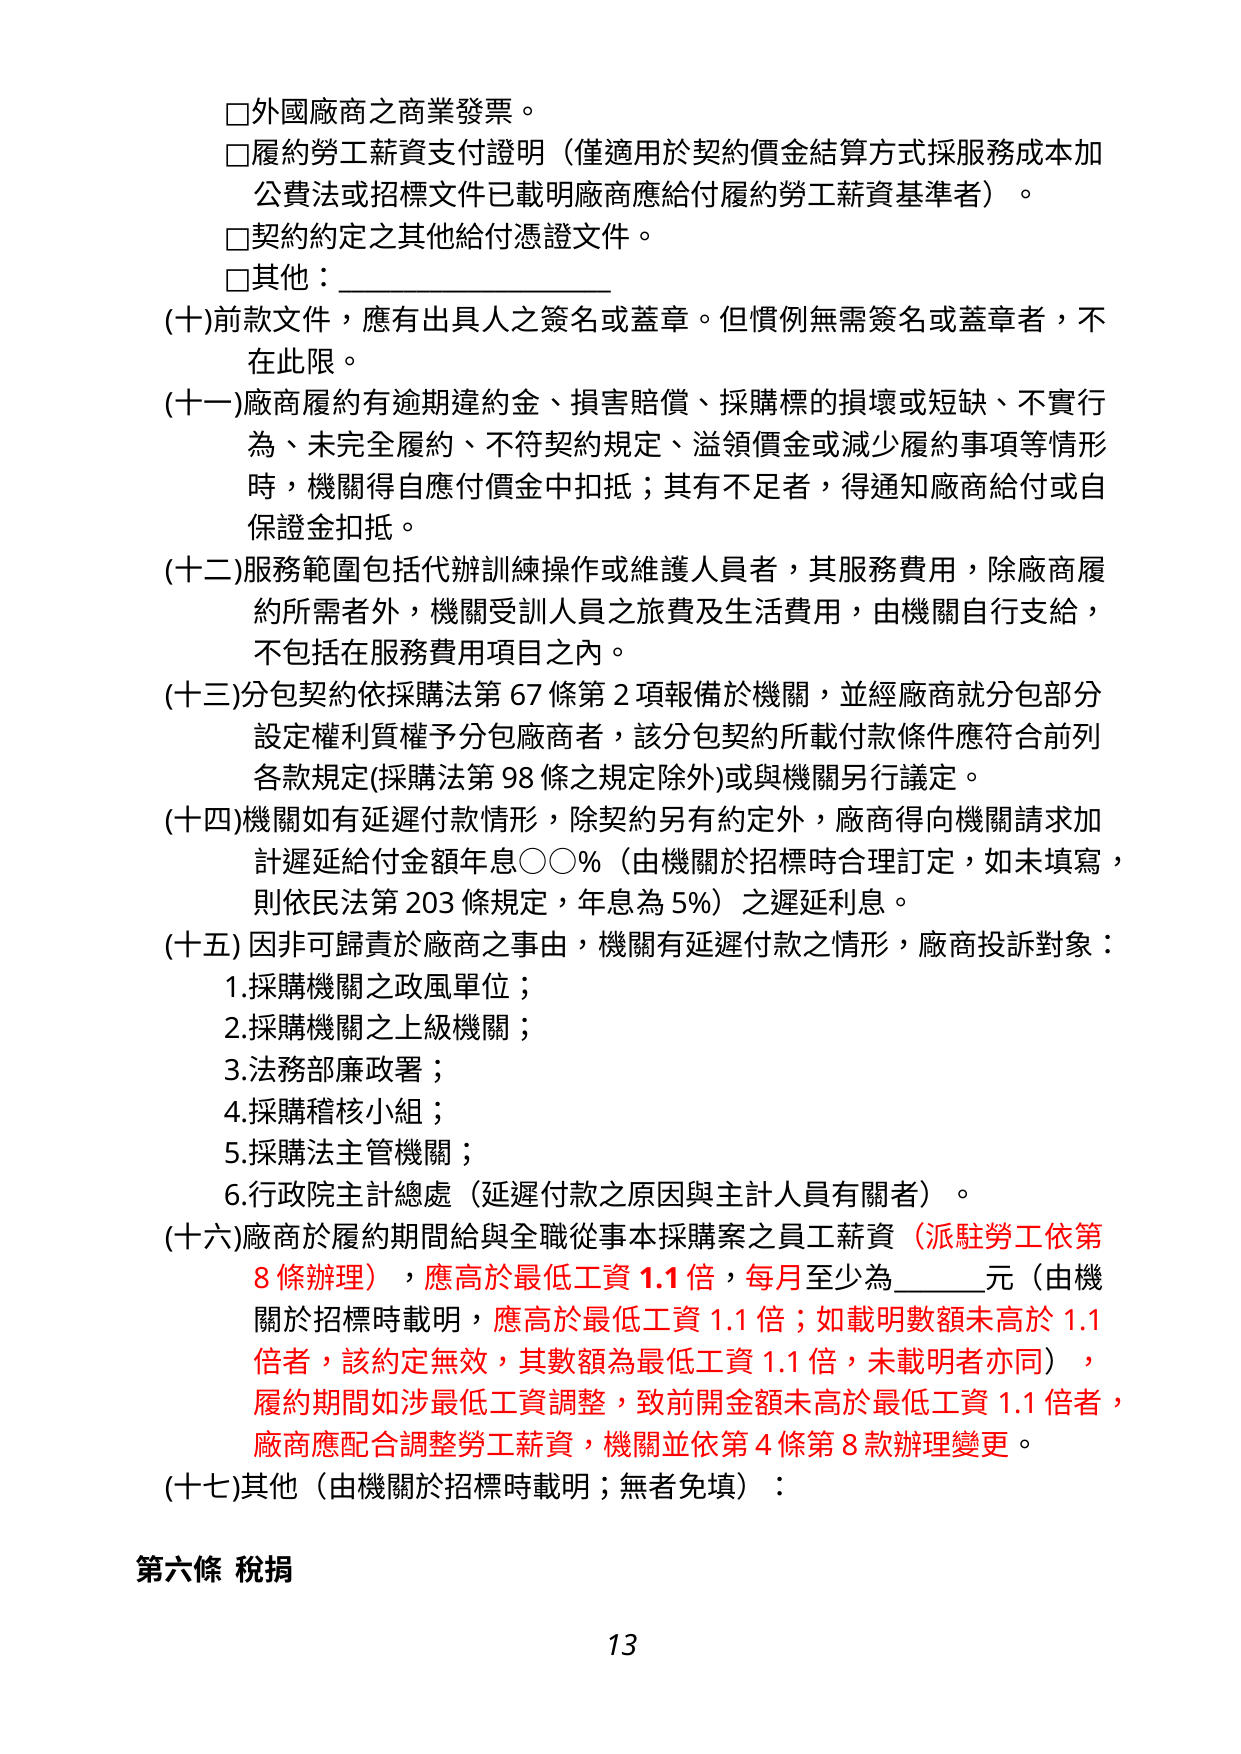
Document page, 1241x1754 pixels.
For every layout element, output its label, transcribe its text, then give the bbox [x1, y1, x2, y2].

text (十二)服務範圍包括代辦訓練操作或維護人員者，其服務費用，除廠商履約所需者外，機關受訓人員之旅費及生活費用，由機關自行支給，不包括在服務費用項目之內。 [164, 547, 1109, 672]
text (十四)機關如有延遲付款情形，除契約另有約定外，廠商得向機關請求加計遲延給付金額年息○○%（由機關於招標時合理訂定，如未填寫，則依民法第203條規定，年息為5%）之遲延利息。 [164, 797, 1103, 922]
text □外國廠商之商業發票。 [223, 89, 1103, 130]
text (十三)分包契約依採購法第67條第2項報備於機關，並經廠商就分包部分設定權利質權予分包廠商者，該分包契約所載付款條件應符合前列各款規定(採購法第98條之規定除外)或與機關另行議定。 [164, 672, 1103, 797]
text □其他：_____________________ [223, 255, 1103, 297]
text 2.採購機關之上級機關； [223, 1005, 1109, 1047]
text 6.行政院主計總處（延遲付款之原因與主計人員有關者）。 [223, 1172, 1109, 1214]
text (十五) 因非可歸責於廠商之事由，機關有延遲付款之情形，廠商投訴對象： [164, 922, 1103, 964]
text (十七)其他（由機關於招標時載明；無者免填）： [164, 1464, 1103, 1505]
text (十一)廠商履約有逾期違約金、損害賠償、採購標的損壞或短缺、不實行為、未完全履約、不符契約規定、溢領價金或減少履約事項等情形時，機關得自應付價金中扣抵；其有不足者，得通知廠商給付或自保證金扣抵。 [164, 380, 1109, 547]
text 5.採購法主管機關； [223, 1130, 1109, 1172]
text 3.法務部廉政署； [223, 1047, 1109, 1089]
text □契約約定之其他給付憑證文件。 [223, 214, 1103, 255]
text (十)前款文件，應有出具人之簽名或蓋章。但慣例無需簽名或蓋章者，不在此限。 [164, 297, 1109, 380]
text 第六條 稅捐 [135, 1547, 1109, 1589]
text 1.採購機關之政風單位； [223, 964, 1109, 1005]
text □履約勞工薪資支付證明（僅適用於契約價金結算方式採服務成本加公費法或招標文件已載明廠商應給付履約勞工薪資基準者）。 [223, 130, 1103, 214]
text 4.採購稽核小組； [223, 1089, 1109, 1130]
text (十六)廠商於履約期間給與全職從事本採購案之員工薪資（派駐勞工依第8條辦理），應高於最低工資1.1倍，每月至少為_______元（由機關於招標時載明，應高於最低工資1.1倍；如載明數額未高於1.1倍者，該約定無效，其數額為最低工資1.1倍，未載明者亦同），履約期間如涉最低工資調整，致前開金額未高於最低工資1.1倍者，廠商應配合調整勞工薪資，機關並依第4條第8款辦理變更。 [164, 1214, 1103, 1464]
